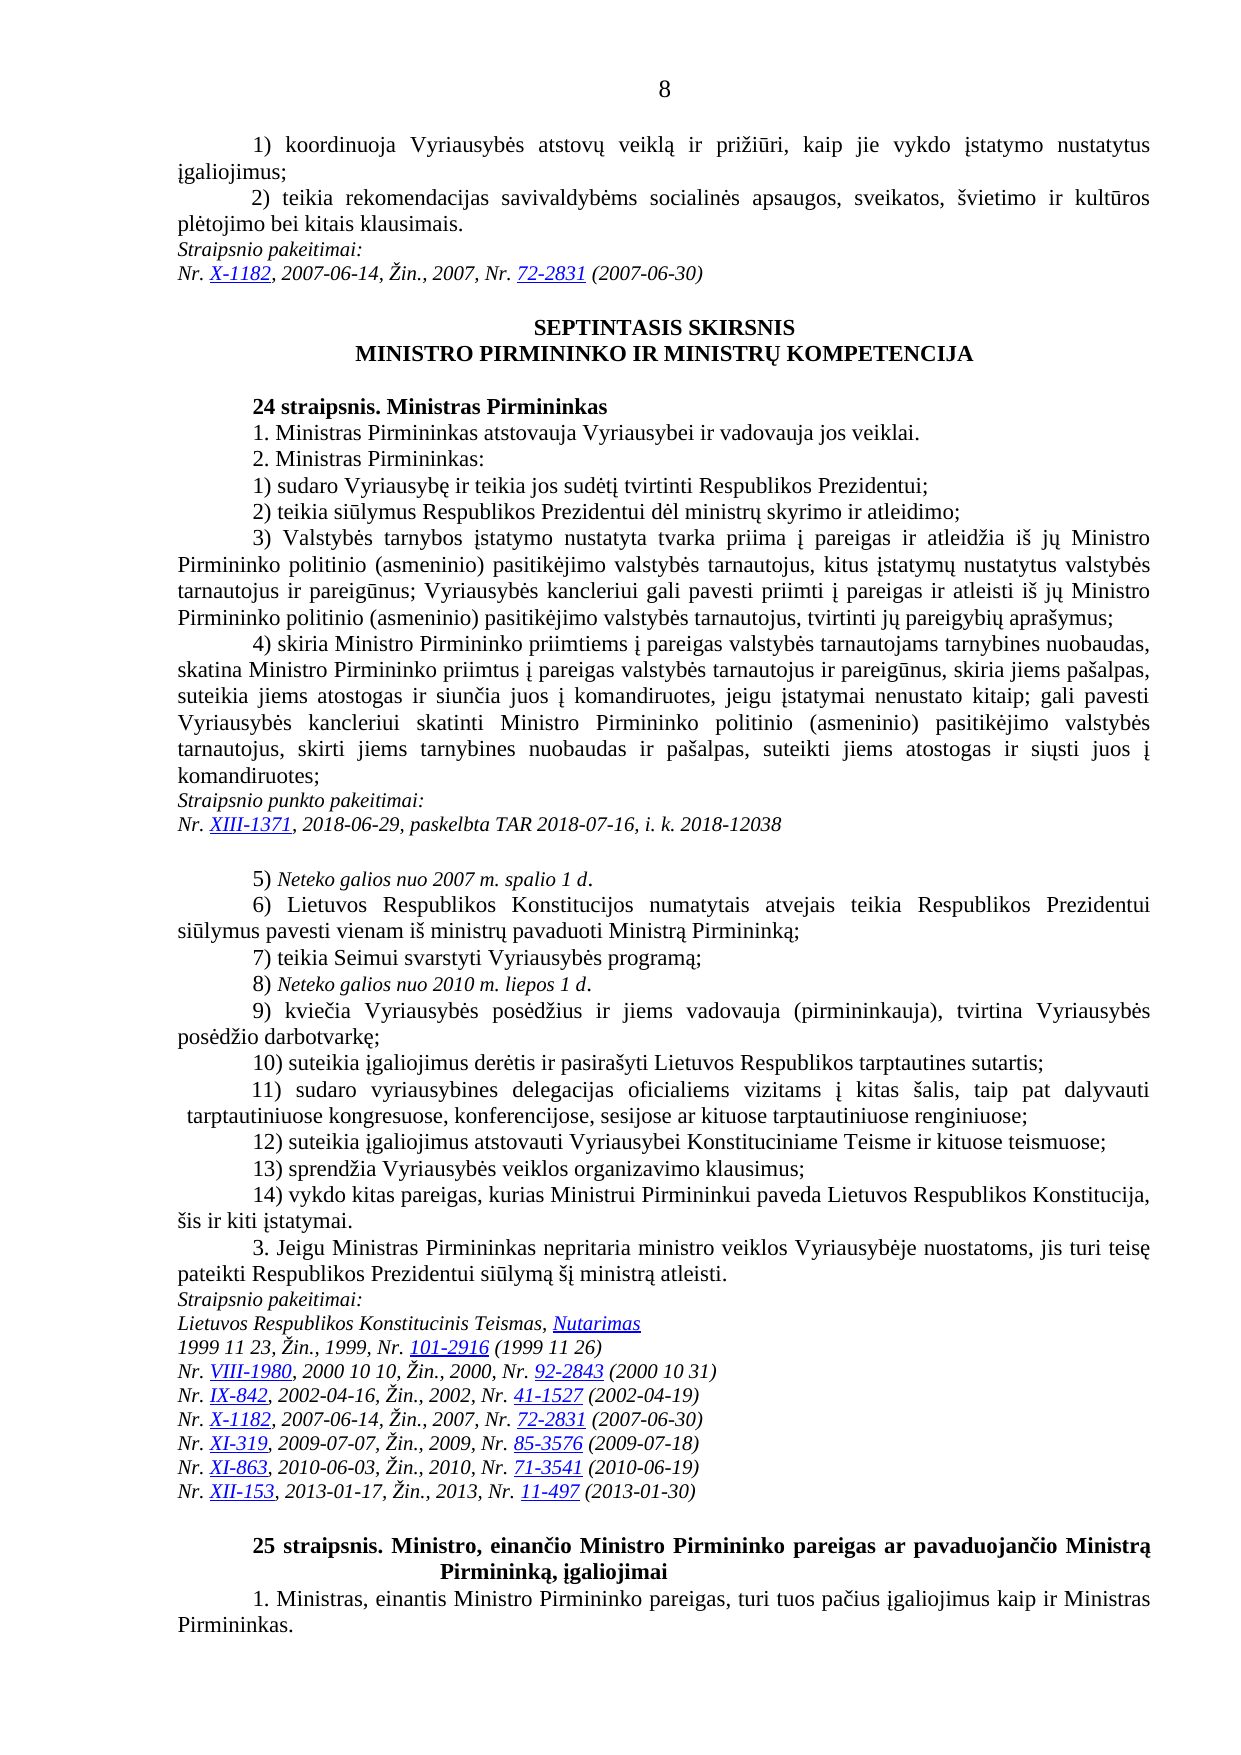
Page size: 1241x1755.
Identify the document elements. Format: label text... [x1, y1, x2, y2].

text 8) Neteko galios nuo 2010 m. liepos 1 d. [177, 970, 1152, 997]
text Lietuvos Respublikos Konstitucinis Teismas, Nutarimas [177, 1311, 1152, 1335]
text Straipsnio pakeitimai: [177, 237, 1152, 261]
text Nr. XII-153, 2013-01-17, Žin., 2013, Nr. 11-497 (2013-01-30) [177, 1479, 1152, 1503]
text 5) Neteko galios nuo 2007 m. spalio 1 d. [177, 865, 1152, 891]
text 24 straipsnis. Ministras Pirmininkas [177, 393, 1152, 419]
text 2. Ministras Pirmininkas: [177, 445, 1152, 472]
text Nr. X-1182, 2007-06-14, Žin., 2007, Nr. 72-2831 (2007-06-30) [177, 261, 1152, 285]
text 12) suteikia įgaliojimus atstovauti Vyriausybei Konstituciniame Teisme ir kituose teismuose; [177, 1128, 1152, 1155]
text Straipsnio pakeitimai: [177, 1287, 1152, 1311]
text Nr. IX-842, 2002-04-16, Žin., 2002, Nr. 41-1527 (2002-04-19) [177, 1383, 1152, 1407]
text 4) skiria Ministro Pirmininko priimtiems į pareigas valstybės tarnautojams tarnybines nuobaudas, skatina Ministro Pirmininko priimtus į pareigas valstybės tarnautojus ir pareigūnus, skiria jiems pašalpas, suteikia jiems atostogas ir siunčia juos į komandiruotes, jeigu įstatymai nenustato kitaip; gali pavesti Vyriausybės kancleriui skatinti Ministro Pirmininko politinio (asmeninio) pasitikėjimo valstybės tarnautojus, skirti jiems tarnybines nuobaudas ir pašalpas, suteikti jiems atostogas ir siųsti juos į komandiruotes; [177, 630, 1152, 788]
text 7) teikia Seimui svarstyti Vyriausybės programą; [177, 944, 1152, 970]
text 11) sudaro vyriausybines delegacijas oficialiems vizitams į kitas šalis, taip pat dalyvauti tarptautiniuose kongresuose, konferencijose, sesijose ar kituose tarptautiniuose renginiuose; [187, 1076, 1152, 1128]
text 9) kviečia Vyriausybės posėdžius ir jiems vadovauja (pirmininkauja), tvirtina Vyriausybės posėdžio darbotvarkę; [177, 997, 1152, 1049]
text 2) teikia rekomendacijas savivaldybėms socialinės apsaugos, sveikatos, švietimo ir kultūros plėtojimo bei kitais klausimais. [177, 184, 1152, 237]
text Nr. XIII-1371, 2018-06-29, paskelbta TAR 2018-07-16, i. k. 2018-12038 [177, 812, 1152, 836]
text 3. Jeigu Ministras Pirmininkas nepritaria ministro veiklos Vyriausybėje nuostatoms, jis turi teisę pateikti Respublikos Prezidentui siūlymą šį ministrą atleisti. [177, 1234, 1152, 1287]
text Nr. XI-863, 2010-06-03, Žin., 2010, Nr. 71-3541 (2010-06-19) [177, 1455, 1152, 1479]
text MINISTRO PIRMININKO IR MINISTRŲ KOMPETENCIJA [177, 340, 1152, 366]
text 14) vykdo kitas pareigas, kurias Ministrui Pirmininkui paveda Lietuvos Respublikos Konstitucija, šis ir kiti įstatymai. [177, 1181, 1152, 1234]
text Straipsnio punkto pakeitimai: [177, 788, 1152, 812]
text 1) sudaro Vyriausybę ir teikia jos sudėtį tvirtinti Respublikos Prezidentui; [177, 472, 1152, 498]
text 1999 11 23, Žin., 1999, Nr. 101-2916 (1999 11 26) [177, 1335, 1152, 1359]
text 2) teikia siūlymus Respublikos Prezidentui dėl ministrų skyrimo ir atleidimo; [177, 498, 1152, 524]
text Nr. X-1182, 2007-06-14, Žin., 2007, Nr. 72-2831 (2007-06-30) [177, 1407, 1152, 1431]
text 1. Ministras, einantis Ministro Pirmininko pareigas, turi tuos pačius įgaliojimus kaip ir Ministras Pirmininkas. [177, 1584, 1152, 1637]
text 6) Lietuvos Respublikos Konstitucijos numatytais atvejais teikia Respublikos Prezidentui siūlymus pavesti vienam iš ministrų pavaduoti Ministrą Pirmininką; [177, 891, 1152, 944]
text 10) suteikia įgaliojimus derėtis ir pasirašyti Lietuvos Respublikos tarptautines sutartis; [177, 1049, 1152, 1076]
text 3) Valstybės tarnybos įstatymo nustatyta tvarka priima į pareigas ir atleidžia iš jų Ministro Pirmininko politinio (asmeninio) pasitikėjimo valstybės tarnautojus, kitus įstatymų nustatytus valstybės tarnautojus ir pareigūnus; Vyriausybės kancleriui gali pavesti priimti į pareigas ir atleisti iš jų Ministro Pirmininko politinio (asmeninio) pasitikėjimo valstybės tarnautojus, tvirtinti jų pareigybių aprašymus; [177, 524, 1152, 630]
text 13) sprendžia Vyriausybės veiklos organizavimo klausimus; [177, 1155, 1152, 1181]
text Nr. XI-319, 2009-07-07, Žin., 2009, Nr. 85-3576 (2009-07-18) [177, 1431, 1152, 1455]
text Septintasis skirsnis [177, 314, 1152, 340]
text Nr. VIII-1980, 2000 10 10, Žin., 2000, Nr. 92-2843 (2000 10 31) [177, 1359, 1152, 1383]
text 25 straipsnis. Ministro, einančio Ministro Pirmininko pareigas ar pavaduojančio Ministrą Pirmininką, įgaliojimai [252, 1532, 1152, 1584]
text 1. Ministras Pirmininkas atstovauja Vyriausybei ir vadovauja jos veiklai. [177, 419, 1152, 445]
text 1) koordinuoja Vyriausybės atstovų veiklą ir prižiūri, kaip jie vykdo įstatymo nustatytus įgaliojimus; [177, 131, 1152, 184]
